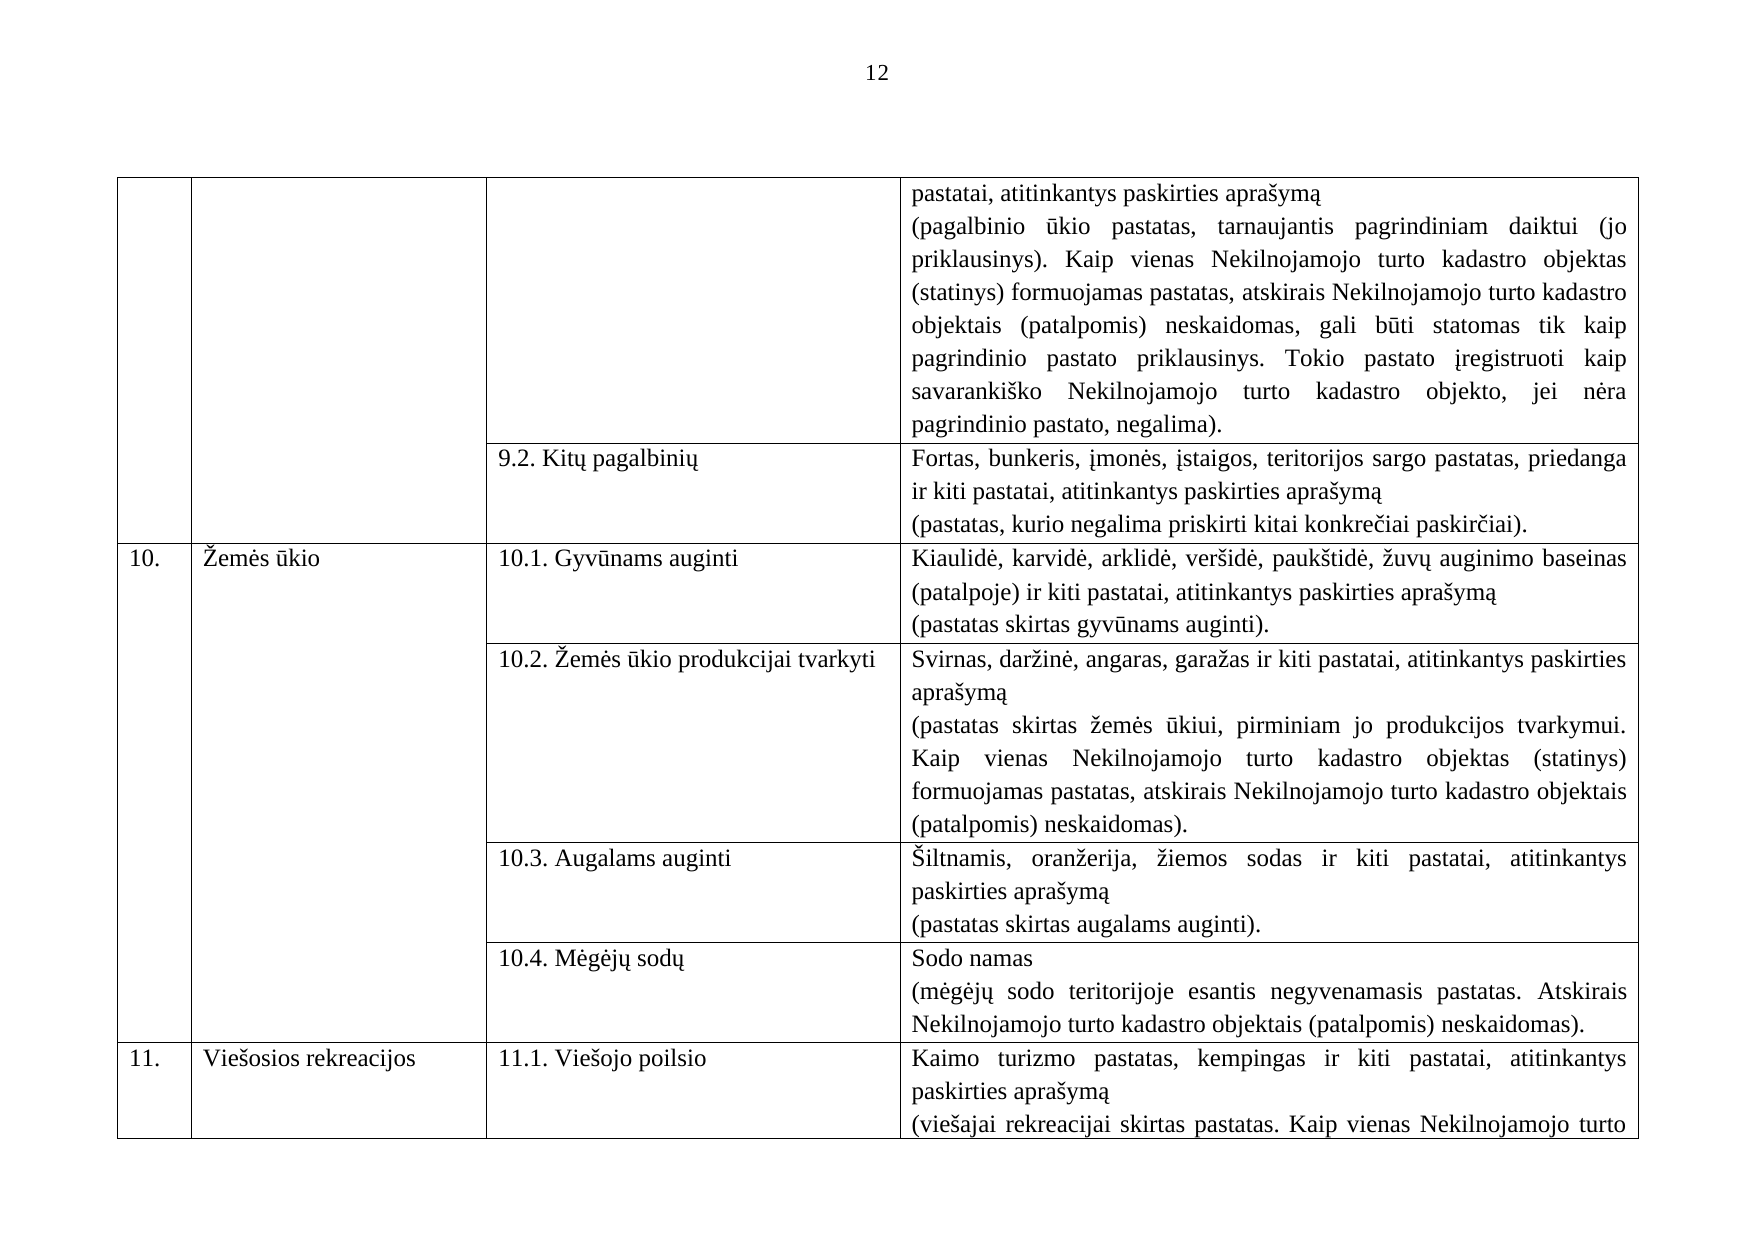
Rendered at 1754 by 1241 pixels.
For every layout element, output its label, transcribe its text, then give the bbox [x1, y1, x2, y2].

table_cell 10.2. Žemės ūkio produkcijai tvarkyti [487, 644, 900, 842]
table_cell 11. [118, 1043, 191, 1138]
table_cell 9.2. Kitų pagalbinių [487, 444, 900, 542]
table_cell 10.3. Augalams auginti [487, 843, 900, 942]
table_cell Kiaulidė, karvidė, arklidė, veršidė, paukštidė, žuvų auginimo baseinas (patalpoje) ir kiti pastatai, atitinkantys paskirties aprašymą (pastatas skirtas gyvūnams auginti). [901, 544, 1638, 643]
table_cell Svirnas, daržinė, angaras, garažas ir kiti pastatai, atitinkantys paskirties aprašymą (pastatas skirtas žemės ūkiui, pirminiam jo produkcijos tvarkymui. Kaip vienas Nekilnojamojo turto kadastro objektas (statinys) formuojamas pastatas, atskirais Nekilnojamojo turto kadastro objektais (patalpomis) neskaidomas). [901, 644, 1638, 842]
table_cell Kaimo turizmo pastatas, kempingas ir kiti pastatai, atitinkantys paskirties aprašymą (viešajai rekreacijai skirtas pastatas. Kaip vienas Nekilnojamojo turto [901, 1043, 1638, 1138]
table_cell 10.4. Mėgėjų sodų [487, 943, 900, 1042]
table_cell Žemės ūkio [192, 544, 486, 1042]
table_cell 11.1. Viešojo poilsio [487, 1043, 900, 1138]
table_cell Viešosios rekreacijos [192, 1043, 486, 1138]
table_cell Sodo namas (mėgėjų sodo teritorijoje esantis negyvenamasis pastatas. Atskirais Nekilnojamojo turto kadastro objektais (patalpomis) neskaidomas). [901, 943, 1638, 1042]
table_cell 10. [118, 544, 191, 1042]
table_cell 10.1. Gyvūnams auginti [487, 544, 900, 643]
table_cell Fortas, bunkeris, įmonės, įstaigos, teritorijos sargo pastatas, priedanga ir kiti pastatai, atitinkantys paskirties aprašymą (pastatas, kurio negalima priskirti kitai konkrečiai paskirčiai). [901, 444, 1638, 542]
table_cell pastatai, atitinkantys paskirties aprašymą (pagalbinio ūkio pastatas, tarnaujantis pagrindiniam daiktui (jo priklausinys). Kaip vienas Nekilnojamojo turto kadastro objektas (statinys) formuojamas pastatas, atskirais Nekilnojamojo turto kadastro objektais (patalpomis) neskaidomas, gali būti statomas tik kaip pagrindinio pastato priklausinys. Tokio pastato įregistruoti kaip savarankiško Nekilnojamojo turto kadastro objekto, jei nėra pagrindinio pastato, negalima). [901, 178, 1638, 442]
table_cell [118, 178, 191, 542]
table_cell [192, 178, 486, 542]
table_cell Šiltnamis, oranžerija, žiemos sodas ir kiti pastatai, atitinkantys paskirties aprašymą (pastatas skirtas augalams auginti). [901, 843, 1638, 942]
table_cell [487, 178, 900, 442]
